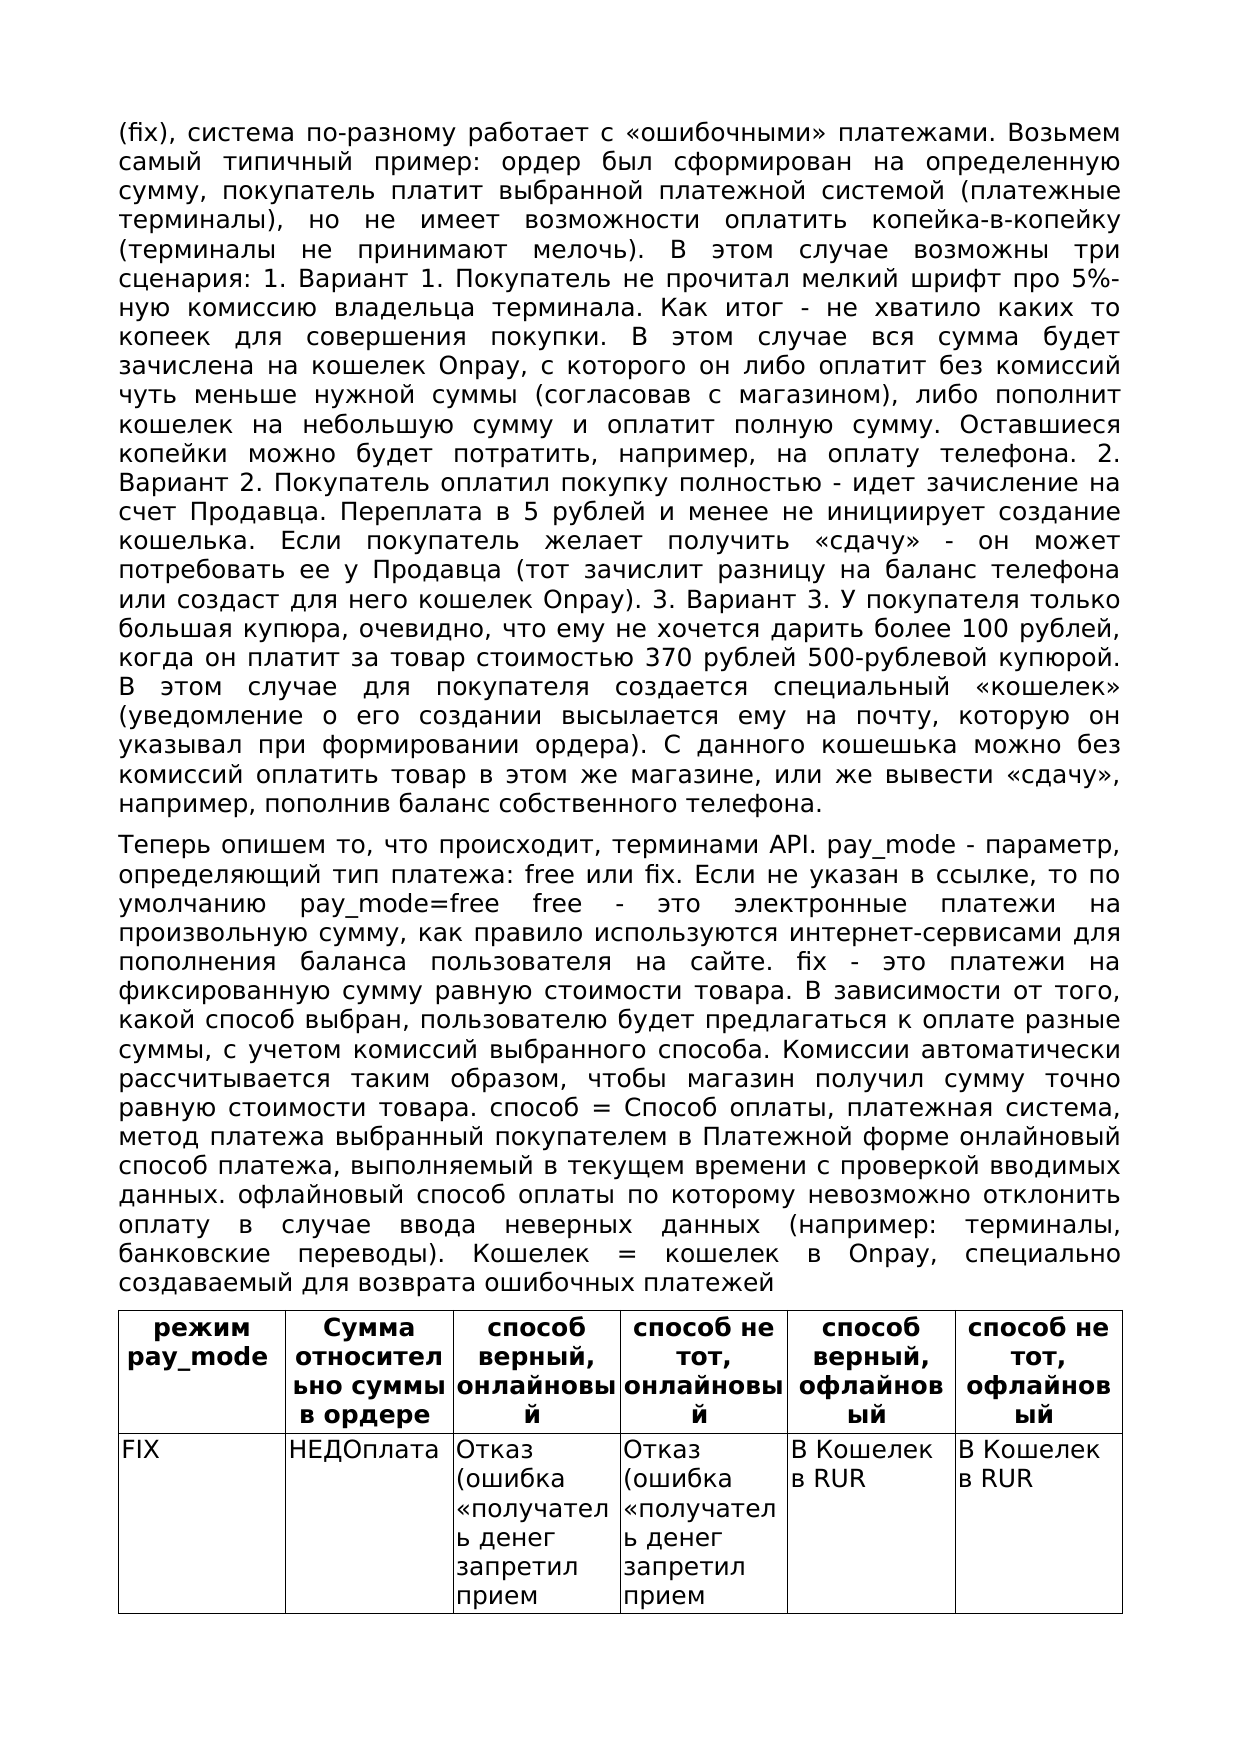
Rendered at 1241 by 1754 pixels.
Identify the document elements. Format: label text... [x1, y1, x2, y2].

table_header способ не тот, онлайновый [621, 1311, 787, 1432]
table_header способ не тот, офлайновый [956, 1311, 1122, 1432]
table_header способ верный, офлайновый [788, 1311, 955, 1432]
table_cell FIX [119, 1434, 285, 1613]
text Теперь опишем то, что происходит, терминами API. pay_mode - параметр, определяющий тип платежа: free или fix. Если не указан в ссылке, то по умолчанию pay_mode=free free - это электронные платежи на произвольную сумму, как правило используются интернет-сервисами для пополнения баланса пользователя на сайте. fix - это платежи на фиксированную сумму равную стоимости товара. В зависимости от того, какой способ выбран, пользователю будет предлагаться к оплате разные суммы, с учетом комиссий выбранного способа. Комиссии автоматически рассчитывается таким образом, чтобы магазин получил сумму точно равную стоимости товара. способ = Способ оплаты, платежная система, метод платежа выбранный покупателем в Платежной форме онлайновый способ платежа, выполняемый в текущем времени с проверкой вводимых данных. офлайновый способ оплаты по которому невозможно отклонить оплату в случае ввода неверных данных (например: терминалы, банковские переводы). Кошелек = кошелек в Onpay, специально создаваемый для возврата ошибочных платежей [118, 831, 1122, 1297]
table_cell Отказ (ошибка «получатель денег запретил прием [454, 1434, 620, 1613]
table_cell В Кошелек в RUR [956, 1434, 1122, 1613]
table_header способ верный, онлайновый [454, 1311, 620, 1432]
table_header режим pay_mode [119, 1311, 285, 1432]
table_header Сумма относительно суммы в ордере [286, 1311, 453, 1432]
text (fix), система по-разному работает с «ошибочными» платежами. Возьмем самый типичный пример: ордер был сформирован на определенную сумму, покупатель платит выбранной платежной системой (платежные терминалы), но не имеет возможности оплатить копейка-в-копейку (терминалы не принимают мелочь). В этом случае возможны три сценария: 1. Вариант 1. Покупатель не прочитал мелкий шрифт про 5%-ную комиссию владельца терминала. Как итог - не хватило каких то копеек для совершения покупки. В этом случае вся сумма будет зачислена на кошелек Onpay, с которого он либо оплатит без комиссий чуть меньше нужной суммы (согласовав с магазином), либо пополнит кошелек на небольшую сумму и оплатит полную сумму. Оставшиеся копейки можно будет потратить, например, на оплату телефона. 2. Вариант 2. Покупатель оплатил покупку полностью - идет зачисление на счет Продавца. Переплата в 5 рублей и менее не инициирует создание кошелька. Если покупатель желает получить «сдачу» - он может потребовать ее у Продавца (тот зачислит разницу на баланс телефона или создаст для него кошелек Onpay). 3. Вариант 3. У покупателя только большая купюра, очевидно, что ему не хочется дарить более 100 рублей, когда он платит за товар стоимостью 370 рублей 500-рублевой купюрой. В этом случае для покупателя создается специальный «кошелек» (уведомление о его создании высылается ему на почту, которую он указывал при формировании ордера). С данного кошешька можно без комиссий оплатить товар в этом же магазине, или же вывести «сдачу», например, пополнив баланс собственного телефона. [118, 118, 1122, 818]
table_cell Отказ (ошибка «получатель денег запретил прием [621, 1434, 787, 1613]
table_cell НЕДОплата [286, 1434, 453, 1613]
table_cell В Кошелек в RUR [788, 1434, 955, 1613]
